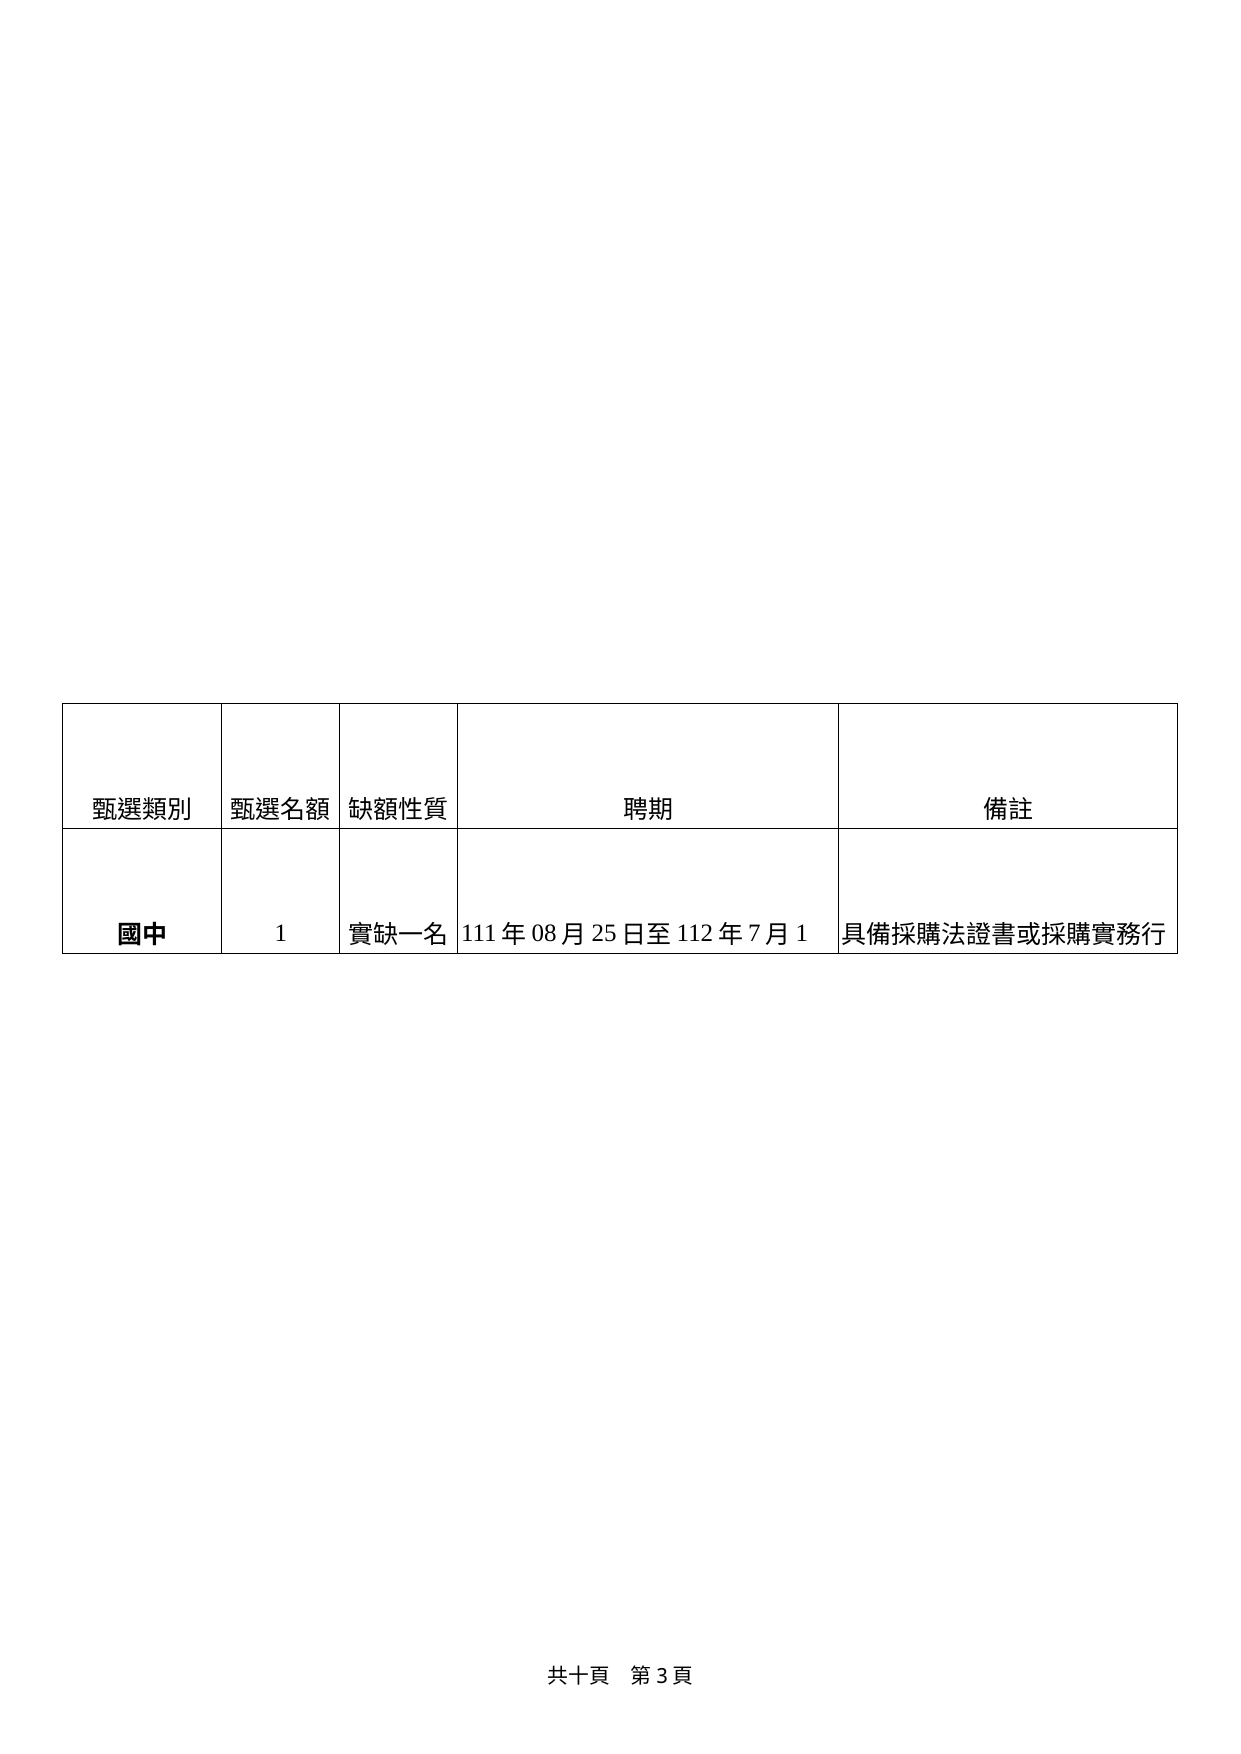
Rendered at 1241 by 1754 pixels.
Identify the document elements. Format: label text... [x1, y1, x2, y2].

table_header 甄選類別 [63, 704, 221, 828]
table_header 聘期 [458, 704, 838, 828]
table_cell 實缺一名 [340, 829, 457, 953]
table_cell 1 [222, 829, 339, 953]
table_header 缺額性質 [340, 704, 457, 828]
table_cell 具備採購法證書或採購實務行 [839, 829, 1177, 953]
table_cell 111年08月25日至112年7月1 [458, 829, 838, 953]
table_cell 國中 [63, 829, 221, 953]
table_header 備註 [839, 704, 1177, 828]
table_header 甄選名額 [222, 704, 339, 828]
